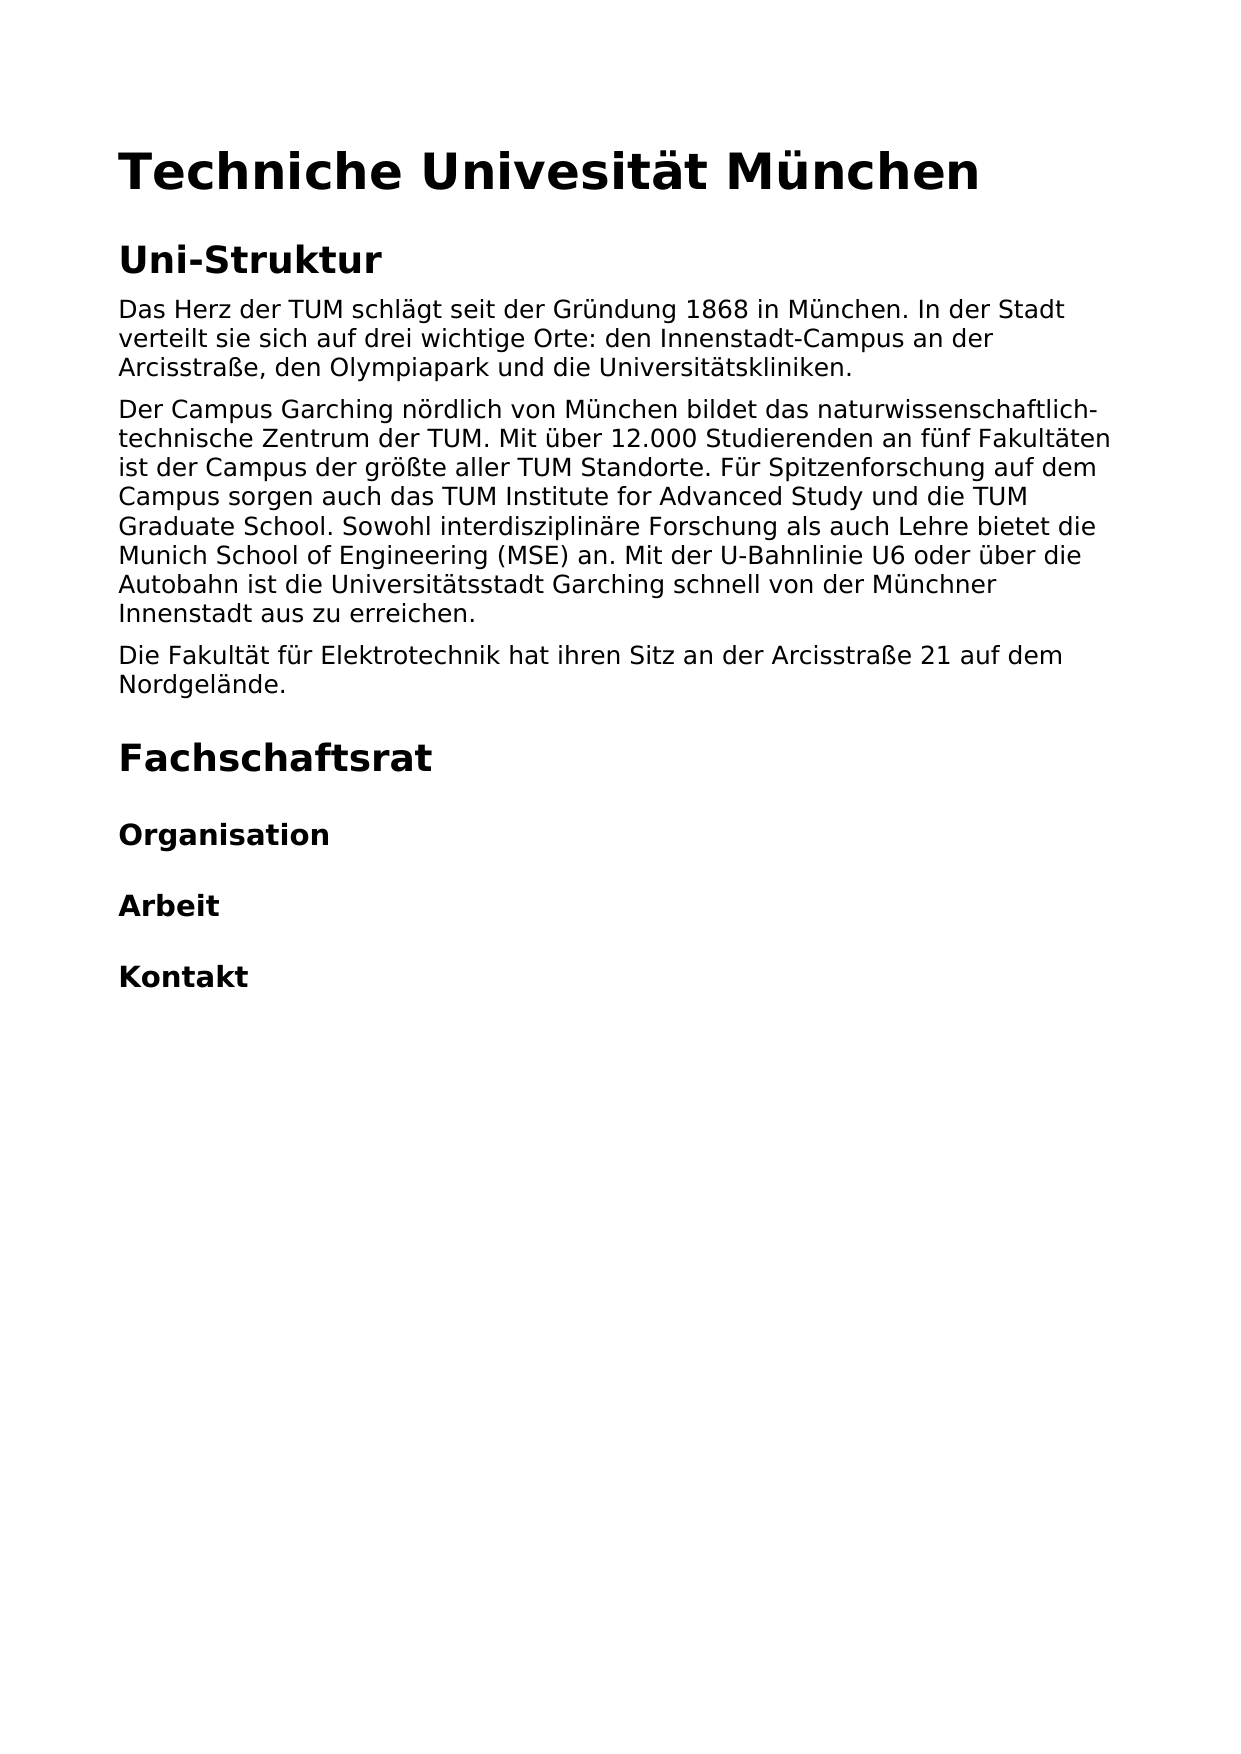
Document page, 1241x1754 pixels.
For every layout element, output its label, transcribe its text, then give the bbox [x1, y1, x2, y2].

text Das Herz der TUM schlägt seit der Gründung 1868 in München. In der Stadt verteilt sie sich auf drei wichtige Orte: den Innenstadt-Campus an der Arcisstraße, den Olympiapark und die Universitätskliniken. [118, 295, 1122, 382]
subtitle Techniche Univesität München [118, 143, 1122, 201]
text Der Campus Garching nördlich von München bildet das naturwissenschaftlich-technische Zentrum der TUM. Mit über 12.000 Studierenden an fünf Fakultäten ist der Campus der größte aller TUM Standorte. Für Spitzenforschung auf dem Campus sorgen auch das TUM Institute for Advanced Study und die TUM Graduate School. Sowohl interdisziplinäre Forschung als auch Lehre bietet die Munich School of Engineering (MSE) an. Mit der U-Bahnlinie U6 oder über die Autobahn ist die Universitätsstadt Garching schnell von der Münchner Innenstadt aus zu erreichen. [118, 395, 1122, 628]
subtitle Kontakt [118, 961, 1122, 995]
text Die Fakultät für Elektrotechnik hat ihren Sitz an der Arcisstraße 21 auf dem Nordgelände. [118, 641, 1122, 699]
subtitle Organisation [118, 818, 1122, 852]
subtitle Uni-Struktur [118, 239, 1122, 282]
subtitle Fachschaftsrat [118, 737, 1122, 780]
subtitle Arbeit [118, 889, 1122, 923]
